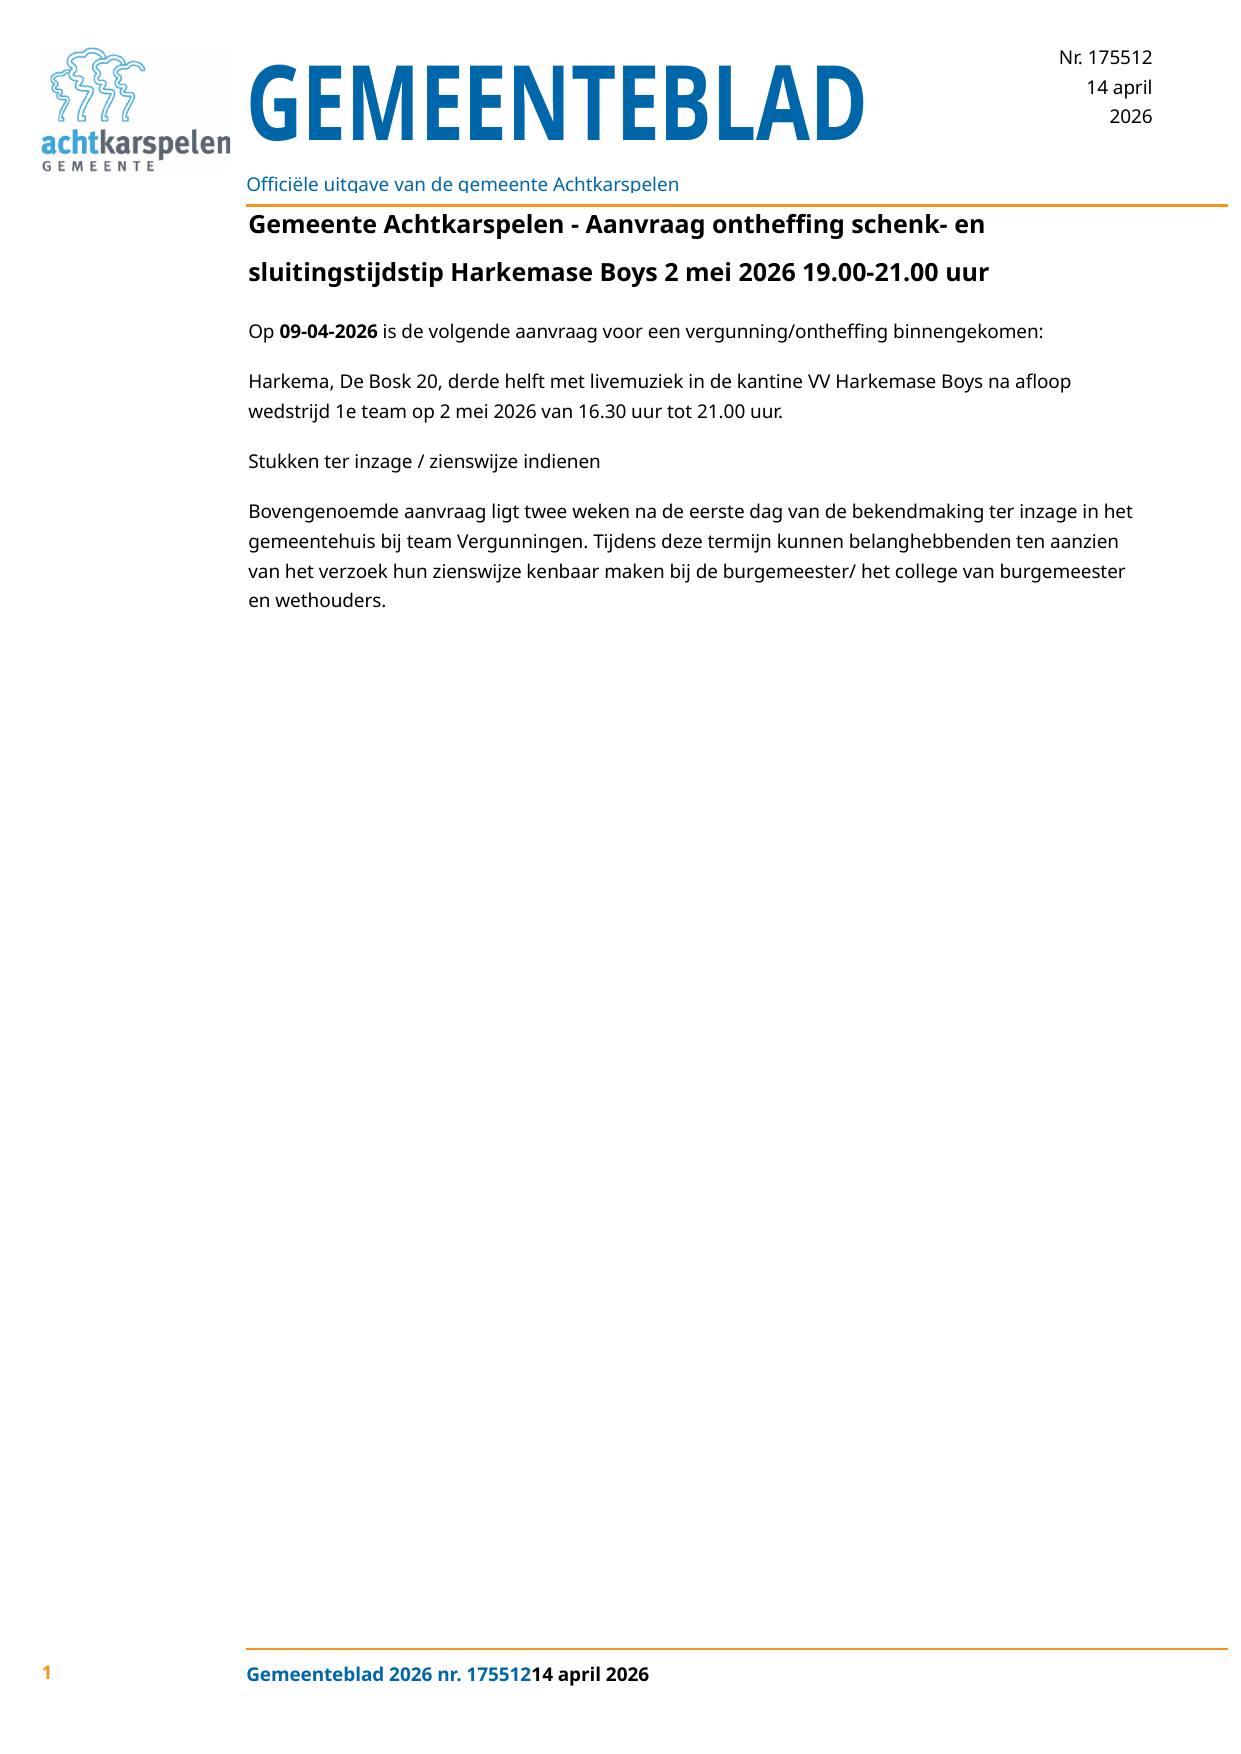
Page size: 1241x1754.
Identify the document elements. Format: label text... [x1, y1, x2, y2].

text Harkema, De Bosk 20, derde helft met livemuziek in de kantine VV Harkemase Boys na afloop wedstrijd 1e team op 2 mei 2026 van 16.30 uur tot 21.00 uur. [248, 368, 1152, 424]
text Stukken ter inzage / zienswijze indienen [248, 448, 1152, 474]
text Bovengenoemde aanvraag ligt twee weken na de eerste dag van de bekendmaking ter inzage in het gemeentehuis bij team Vergunningen. Tijdens deze termijn kunnen belanghebbenden ten aanzien van het verzoek hun zienswijze kenbaar maken bij de burgemeester/ het college van burgemeester en wethouders. [248, 499, 1152, 613]
text Op 09-04-2026 is de volgende aanvraag voor een vergunning/ontheffing binnengekomen: [248, 318, 1152, 344]
picture [41, 47, 231, 172]
text Gemeente Achtkarspelen - Aanvraag ontheffing schenk- en sluitingstijdstip Harkemase Boys 2 mei 2026 19.00-21.00 uur [248, 207, 1152, 288]
